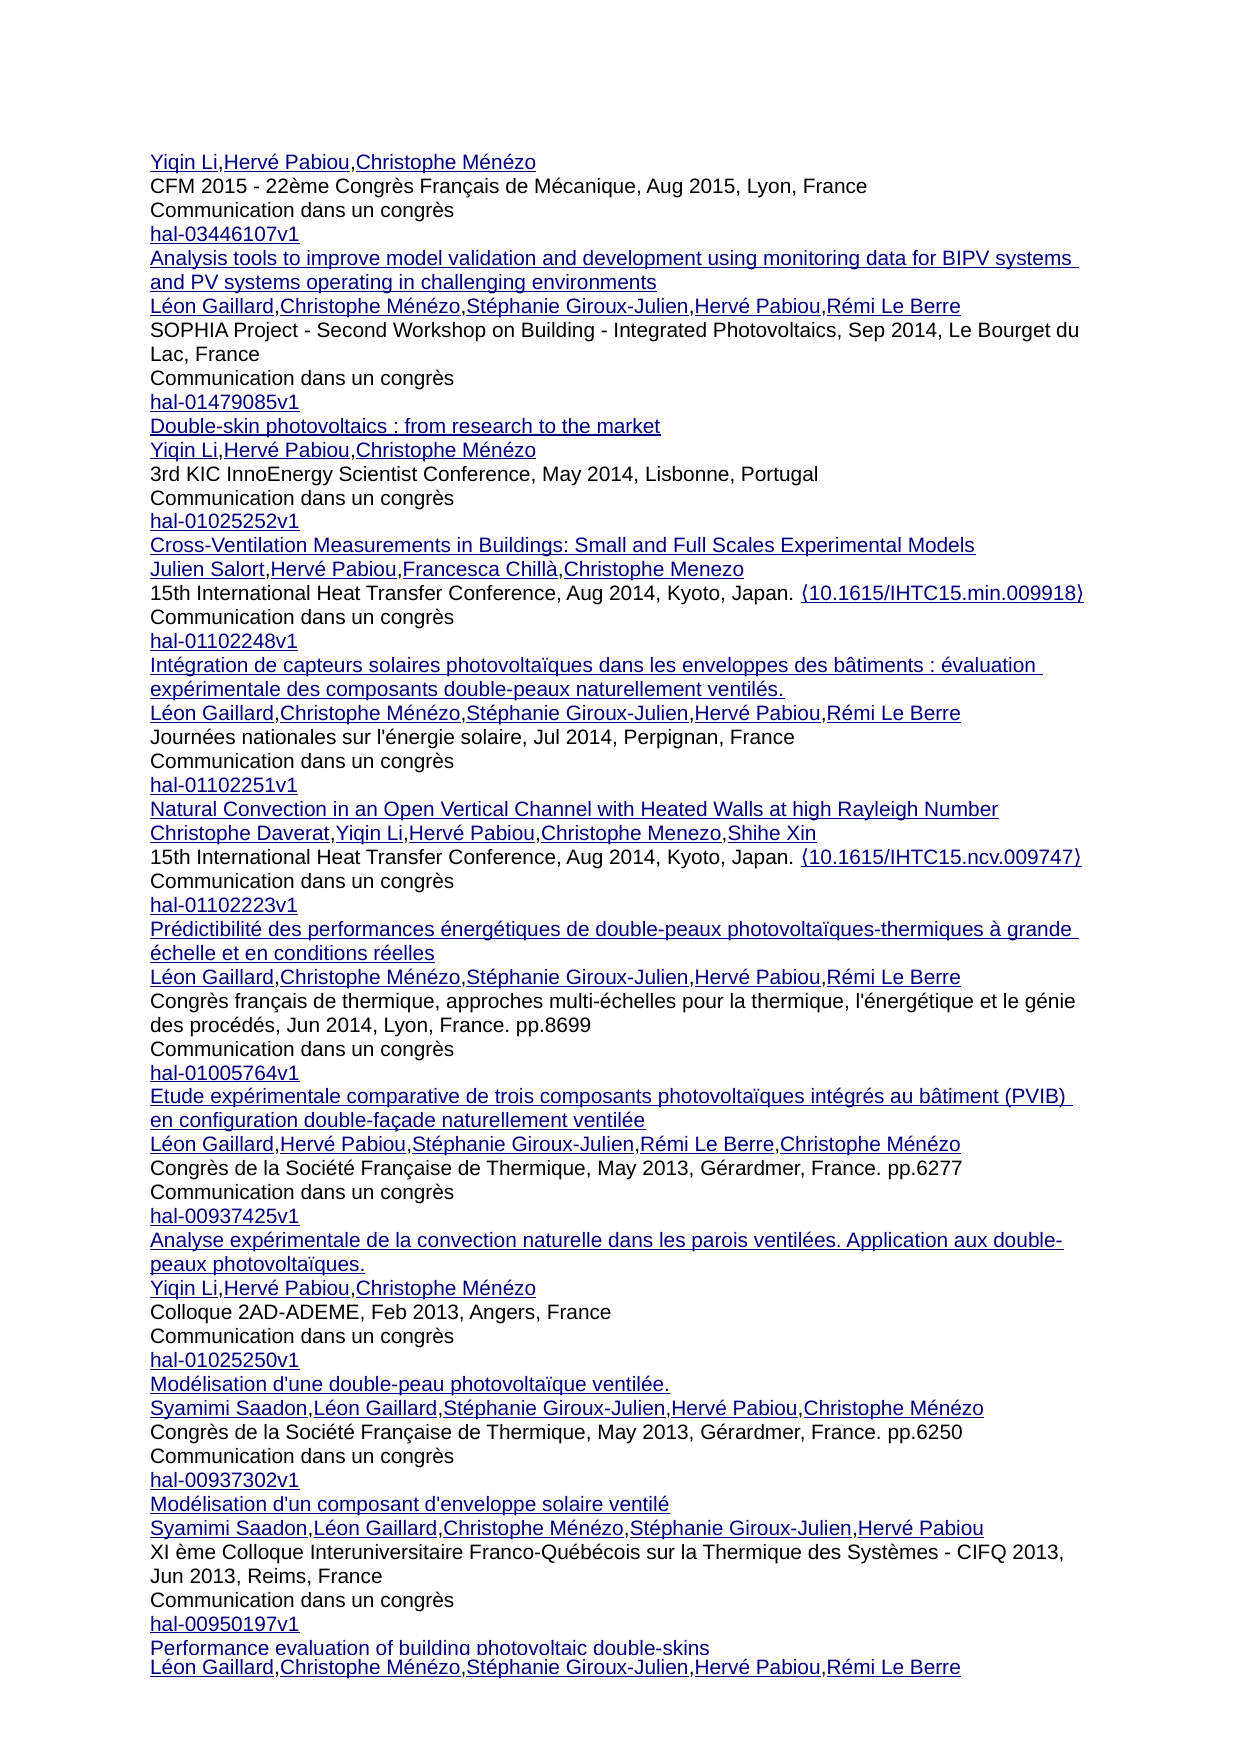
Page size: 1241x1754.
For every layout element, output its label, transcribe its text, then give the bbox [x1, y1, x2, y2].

table_cell Yiqin Li,Hervé Pabiou,Christophe Ménézo CFM 2015 - 22ème Congrès Français de Mécanique, Aug 2015, Lyon, France Communication dans un congrès hal-03446107v1 [150, 150, 1090, 246]
table_cell Analysis tools to improve model validation and development using monitoring data for BIPV systems and PV systems operating in challenging environments Léon Gaillard,Christophe Ménézo,Stéphanie Giroux-Julien,Hervé Pabiou,Rémi Le Berre SOPHIA Project - Second Workshop on Building - Integrated Photovoltaics, Sep 2014, Le Bourget du Lac, France Communication dans un congrès hal-01479085v1 [150, 246, 1090, 413]
table_cell Analyse expérimentale de la convection naturelle dans les parois ventilées. Application aux double-peaux photovoltaïques. Yiqin Li,Hervé Pabiou,Christophe Ménézo Colloque 2AD-ADEME, Feb 2013, Angers, France Communication dans un congrès hal-01025250v1 [150, 1228, 1090, 1372]
table_cell Double-skin photovoltaics : from research to the market Yiqin Li,Hervé Pabiou,Christophe Ménézo 3rd KIC InnoEnergy Scientist Conference, May 2014, Lisbonne, Portugal Communication dans un congrès hal-01025252v1 [150, 414, 1090, 533]
table_cell Performance evaluation of building photovoltaic double-skins Léon Gaillard,Christophe Ménézo,Stéphanie Giroux-Julien,Hervé Pabiou,Rémi Le Berre [150, 1635, 1090, 1679]
table_cell Cross-Ventilation Measurements in Buildings: Small and Full Scales Experimental Models Julien Salort,Hervé Pabiou,Francesca Chillà,Christophe Menezo 15th International Heat Transfer Conference, Aug 2014, Kyoto, Japan. ⟨10.1615/IHTC15.min.009918⟩ Communication dans un congrès hal-01102248v1 [150, 533, 1090, 653]
table_cell Modélisation d'un composant d'enveloppe solaire ventilé Syamimi Saadon,Léon Gaillard,Christophe Ménézo,Stéphanie Giroux-Julien,Hervé Pabiou XI ème Colloque Interuniversitaire Franco-Québécois sur la Thermique des Systèmes - CIFQ 2013, Jun 2013, Reims, France Communication dans un congrès hal-00950197v1 [150, 1492, 1090, 1635]
table_cell Etude expérimentale comparative de trois composants photovoltaïques intégrés au bâtiment (PVIB) en configuration double-façade naturellement ventilée Léon Gaillard,Hervé Pabiou,Stéphanie Giroux-Julien,Rémi Le Berre,Christophe Ménézo Congrès de la Société Française de Thermique, May 2013, Gérardmer, France. pp.6277 Communication dans un congrès hal-00937425v1 [150, 1084, 1090, 1228]
table_cell Natural Convection in an Open Vertical Channel with Heated Walls at high Rayleigh Number Christophe Daverat,Yiqin Li,Hervé Pabiou,Christophe Menezo,Shihe Xin 15th International Heat Transfer Conference, Aug 2014, Kyoto, Japan. ⟨10.1615/IHTC15.ncv.009747⟩ Communication dans un congrès hal-01102223v1 [150, 797, 1090, 917]
table_cell Modélisation d'une double-peau photovoltaïque ventilée. Syamimi Saadon,Léon Gaillard,Stéphanie Giroux-Julien,Hervé Pabiou,Christophe Ménézo Congrès de la Société Française de Thermique, May 2013, Gérardmer, France. pp.6250 Communication dans un congrès hal-00937302v1 [150, 1372, 1090, 1492]
table_cell Intégration de capteurs solaires photovoltaïques dans les enveloppes des bâtiments : évaluation expérimentale des composants double-peaux naturellement ventilés. Léon Gaillard,Christophe Ménézo,Stéphanie Giroux-Julien,Hervé Pabiou,Rémi Le Berre Journées nationales sur l'énergie solaire, Jul 2014, Perpignan, France Communication dans un congrès hal-01102251v1 [150, 653, 1090, 797]
table_cell Prédictibilité des performances énergétiques de double-peaux photovoltaïques-thermiques à grande échelle et en conditions réelles Léon Gaillard,Christophe Ménézo,Stéphanie Giroux-Julien,Hervé Pabiou,Rémi Le Berre Congrès français de thermique, approches multi-échelles pour la thermique, l'énergétique et le génie des procédés, Jun 2014, Lyon, France. pp.8699 Communication dans un congrès hal-01005764v1 [150, 917, 1090, 1084]
